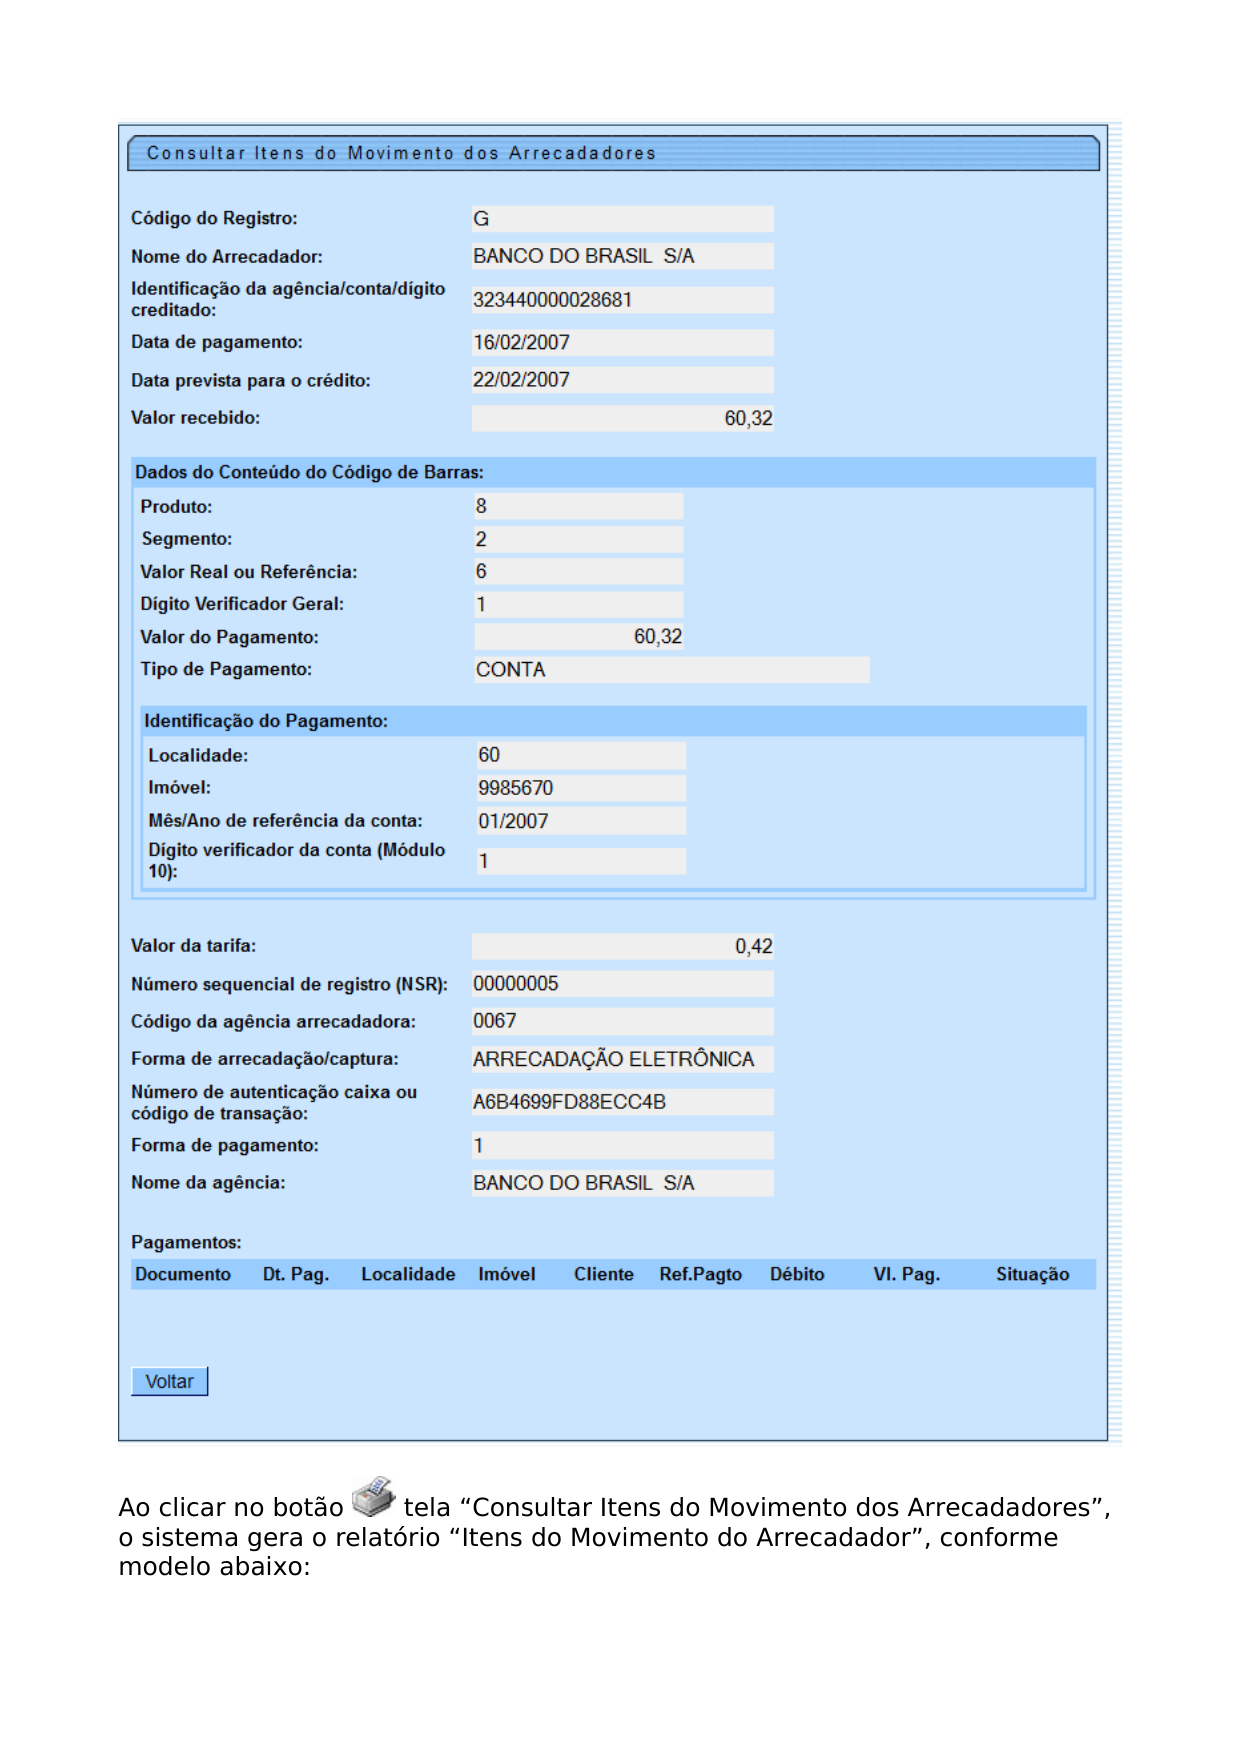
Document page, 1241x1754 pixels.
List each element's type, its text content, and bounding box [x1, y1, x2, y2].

picture [352, 1476, 396, 1517]
text Ao clicar no botão tela “Consultar Itens do Movimento dos Arrecadadores”, o sistema gera o relatório “Itens do Movimento do Arrecadador”, conforme modelo abaixo: [118, 1476, 1122, 1581]
picture [118, 118, 1123, 1464]
